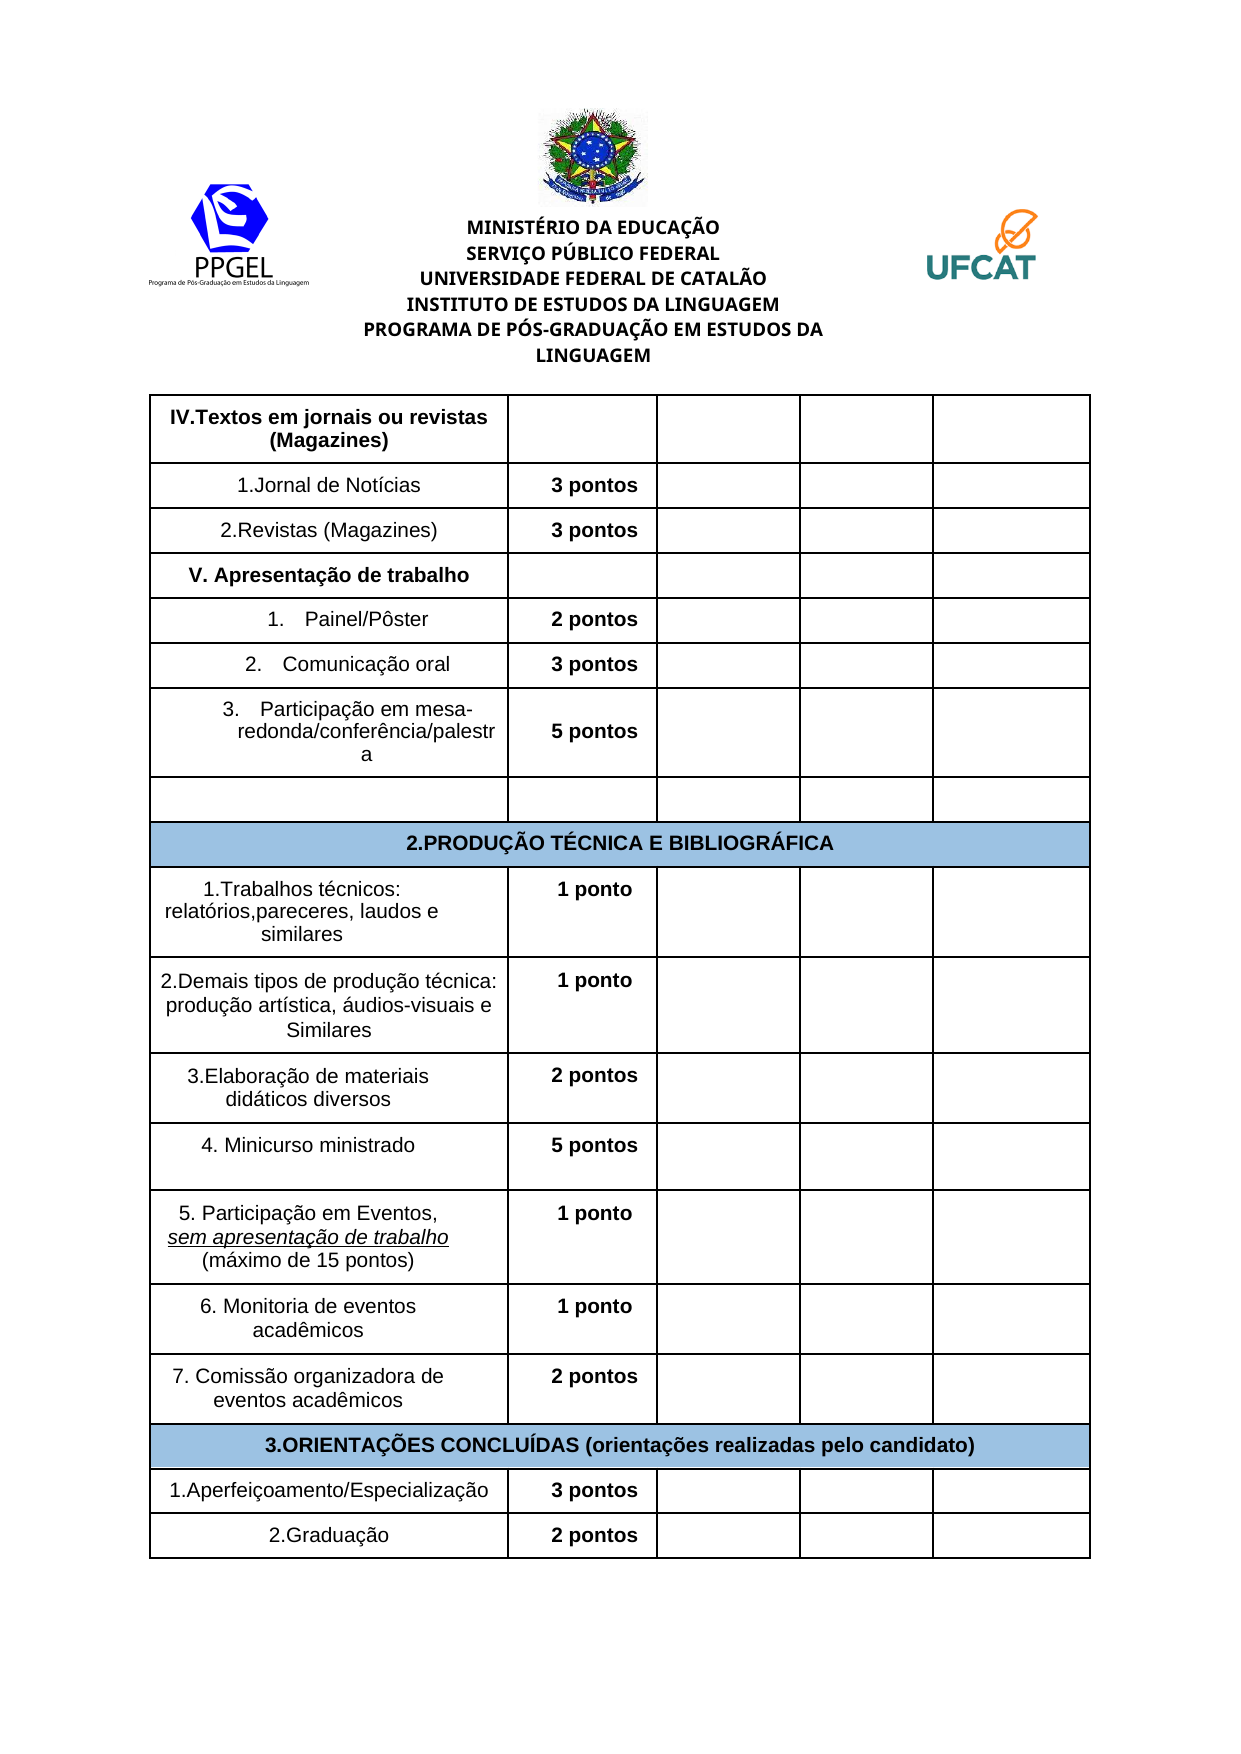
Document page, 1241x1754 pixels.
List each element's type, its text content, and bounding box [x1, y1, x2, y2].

table_cell 6. Monitoria de eventos acadêmicos [151, 1285, 507, 1353]
table_cell [934, 644, 1089, 687]
table_cell [934, 1191, 1089, 1283]
table_cell 3 pontos [509, 1470, 656, 1512]
table_cell 5 pontos [509, 689, 656, 776]
table_cell [658, 1124, 799, 1189]
table_cell 3.Elaboração de materiais didáticos diversos [151, 1054, 507, 1122]
table_cell [934, 464, 1089, 507]
table_cell [801, 1514, 932, 1557]
table_cell [934, 1054, 1089, 1122]
table_cell [658, 396, 799, 462]
table_cell [658, 778, 799, 821]
table_cell [801, 396, 932, 462]
table_cell 2.Revistas (Magazines) [151, 509, 507, 552]
table_cell 2 pontos [509, 1355, 656, 1422]
table_cell 2 pontos [509, 599, 656, 642]
table_cell [658, 464, 799, 507]
table_cell [934, 689, 1089, 776]
table_cell 1.Jornal de Notícias [151, 464, 507, 507]
table_cell [801, 644, 932, 687]
table_cell [801, 868, 932, 956]
table_cell [934, 868, 1089, 956]
table_cell 3 pontos [509, 644, 656, 687]
table_cell IV.Textos em jornais ou revistas (Magazines) [151, 396, 507, 462]
table_cell [658, 599, 799, 642]
table_cell 3.ORIENTAÇÕES CONCLUÍDAS (orientações realizadas pelo candidato) [151, 1425, 1089, 1467]
table_cell 2.Graduação [151, 1514, 507, 1557]
table_cell 2.PRODUÇÃO TÉCNICA E BIBLIOGRÁFICA [151, 823, 1089, 866]
table_cell [801, 464, 932, 507]
table_cell 1 ponto [509, 868, 656, 956]
table_cell [801, 509, 932, 552]
table_cell [509, 554, 656, 597]
table_cell 1 ponto [509, 958, 656, 1052]
table_cell [658, 1470, 799, 1512]
table_cell 3 pontos [509, 464, 656, 507]
table_cell [801, 1054, 932, 1122]
table_cell 5 pontos [509, 1124, 656, 1189]
table_cell [934, 778, 1089, 821]
table_cell [658, 509, 799, 552]
table_cell [658, 1054, 799, 1122]
table_cell Participação em mesa-redonda/conferência/palestra [151, 689, 507, 776]
table_cell [658, 1285, 799, 1353]
table_cell Comunicação oral [151, 644, 507, 687]
table_cell 2.Demais tipos de produção técnica: produção artística, áudios-visuais e Similares [151, 958, 507, 1052]
table_cell 1.Trabalhos técnicos: relatórios,pareceres, laudos e similares [151, 868, 507, 956]
table_cell [658, 1514, 799, 1557]
table_cell [801, 689, 932, 776]
table_cell [934, 554, 1089, 597]
table_cell [801, 1191, 932, 1283]
table_cell [934, 1355, 1089, 1422]
table_cell 1.Aperfeiçoamento/Especialização [151, 1470, 507, 1512]
table_cell [801, 958, 932, 1052]
table_cell 7. Comissão organizadora de eventos acadêmicos [151, 1355, 507, 1422]
table_cell [658, 958, 799, 1052]
table_cell 2 pontos [509, 1514, 656, 1557]
table_cell [801, 554, 932, 597]
table_cell [658, 554, 799, 597]
table_cell [934, 599, 1089, 642]
table_cell [934, 1124, 1089, 1189]
table_cell [801, 599, 932, 642]
table_cell [801, 778, 932, 821]
table_cell Painel/Pôster [151, 599, 507, 642]
table_cell [658, 1191, 799, 1283]
table_cell 3 pontos [509, 509, 656, 552]
table_cell [658, 689, 799, 776]
table_cell [934, 396, 1089, 462]
table_cell [934, 1285, 1089, 1353]
table_cell 2 pontos [509, 1054, 656, 1122]
table_cell [658, 868, 799, 956]
table_cell 4. Minicurso ministrado [151, 1124, 507, 1189]
table_cell [801, 1470, 932, 1512]
table_cell [934, 1470, 1089, 1512]
picture [906, 188, 1056, 300]
table_cell [658, 644, 799, 687]
picture [537, 108, 649, 207]
picture [138, 181, 329, 289]
table_cell 1 ponto [509, 1191, 656, 1283]
table_cell 1 ponto [509, 1285, 656, 1353]
table_cell [934, 958, 1089, 1052]
table_cell [934, 509, 1089, 552]
table_cell [801, 1124, 932, 1189]
table_cell V. Apresentação de trabalho [151, 554, 507, 597]
table_cell [801, 1355, 932, 1422]
table_cell [658, 1355, 799, 1422]
table_cell [801, 1285, 932, 1353]
table_cell [509, 396, 656, 462]
table_cell 5. Participação em Eventos, sem apresentação de trabalho (máximo de 15 pontos) [151, 1191, 507, 1283]
table_cell [934, 1514, 1089, 1557]
table_cell [151, 778, 507, 821]
table_cell [509, 778, 656, 821]
